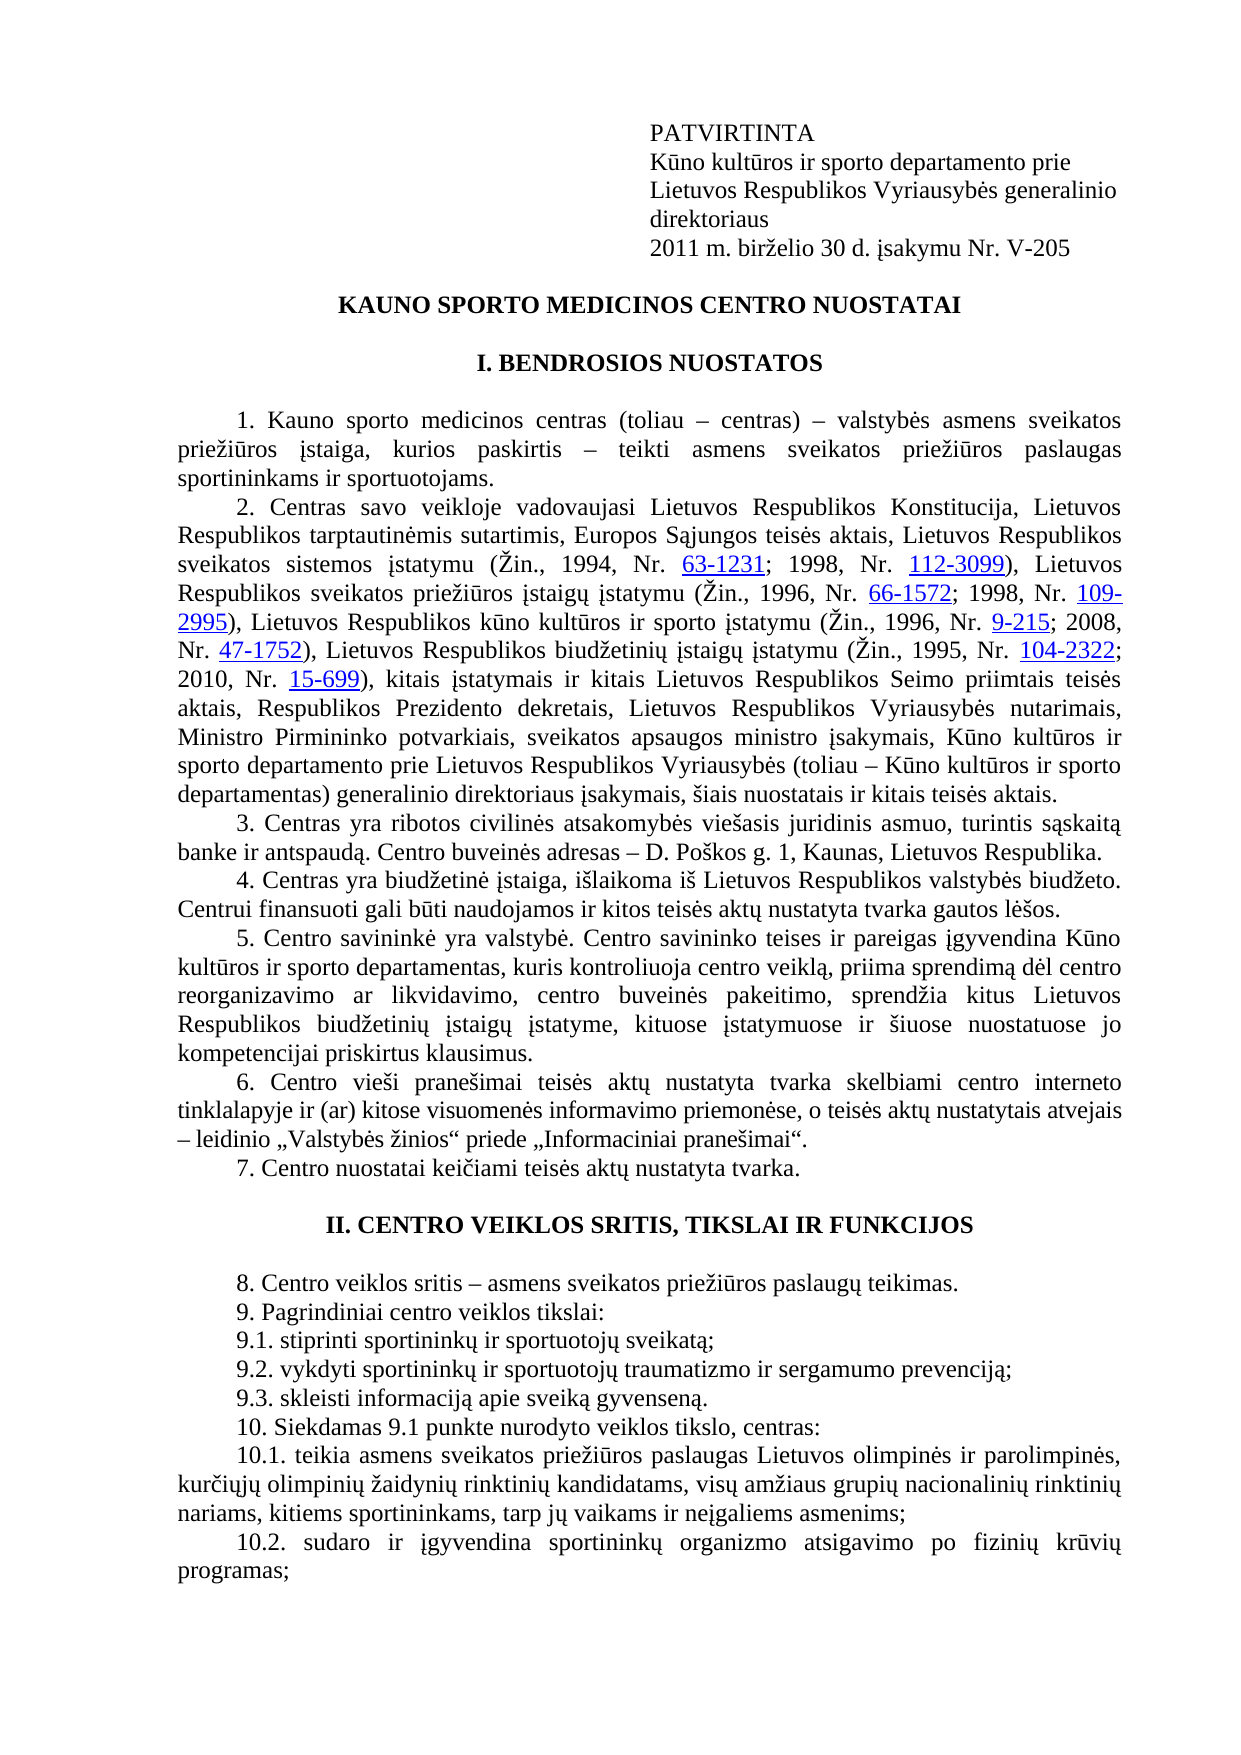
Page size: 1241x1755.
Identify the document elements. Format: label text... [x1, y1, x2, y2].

text Patvirtinta [649, 118, 1122, 147]
text 10.1. teikia asmens sveikatos priežiūros paslaugas Lietuvos olimpinės ir parolimpinės, kurčiųjų olimpinių žaidynių rinktinių kandidatams, visų amžiaus grupių nacionalinių rinktinių nariams, kitiems sportininkams, tarp jų vaikams ir neįgaliems asmenims; [177, 1441, 1122, 1527]
text 2. Centras savo veikloje vadovaujasi Lietuvos Respublikos Konstitucija, Lietuvos Respublikos tarptautinėmis sutartimis, Europos Sąjungos teisės aktais, Lietuvos Respublikos sveikatos sistemos įstatymu (Žin., 1994, Nr. 63-1231; 1998, Nr. 112-3099), Lietuvos Respublikos sveikatos priežiūros įstaigų įstatymu (Žin., 1996, Nr. 66-1572; 1998, Nr. 109-2995), Lietuvos Respublikos kūno kultūros ir sporto įstatymu (Žin., 1996, Nr. 9-215; 2008, Nr. 47-1752), Lietuvos Respublikos biudžetinių įstaigų įstatymu (Žin., 1995, Nr. 104-2322; 2010, Nr. 15-699), kitais įstatymais ir kitais Lietuvos Respublikos Seimo priimtais teisės aktais, Respublikos Prezidento dekretais, Lietuvos Respublikos Vyriausybės nutarimais, Ministro Pirmininko potvarkiais, sveikatos apsaugos ministro įsakymais, Kūno kultūros ir sporto departamento prie Lietuvos Respublikos Vyriausybės (toliau – Kūno kultūros ir sporto departamentas) generalinio direktoriaus įsakymais, šiais nuostatais ir kitais teisės aktais. [177, 492, 1122, 808]
text I. Bendrosios nuostatos [177, 348, 1122, 377]
text 2011 m. birželio 30 d. įsakymu Nr. V-205 [649, 233, 1122, 262]
text 4. Centras yra biudžetinė įstaiga, išlaikoma iš Lietuvos Respublikos valstybės biudžeto. Centrui finansuoti gali būti naudojamos ir kitos teisės aktų nustatyta tvarka gautos lėšos. [177, 866, 1122, 923]
text 10.2. sudaro ir įgyvendina sportininkų organizmo atsigavimo po fizinių krūvių programas; [177, 1527, 1122, 1584]
text II. CENTRO veiklos SRITIS, TIKSLAI IR funkcijos [177, 1211, 1122, 1239]
text 1. Kauno sporto medicinos centras (toliau – centras) – valstybės asmens sveikatos priežiūros įstaiga, kurios paskirtis – teikti asmens sveikatos priežiūros paslaugas sportininkams ir sportuotojams. [177, 406, 1122, 492]
text Kūno kultūros ir sporto departamento prie Lietuvos Respublikos Vyriausybės generalinio direktoriaus [649, 147, 1122, 233]
text 10. Siekdamas 9.1 punkte nurodyto veiklos tikslo, centras: [177, 1412, 1122, 1441]
text 5. Centro savininkė yra valstybė. Centro savininko teises ir pareigas įgyvendina Kūno kultūros ir sporto departamentas, kuris kontroliuoja centro veiklą, priima sprendimą dėl centro reorganizavimo ar likvidavimo, centro buveinės pakeitimo, sprendžia kitus Lietuvos Respublikos biudžetinių įstaigų įstatyme, kituose įstatymuose ir šiuose nuostatuose jo kompetencijai priskirtus klausimus. [177, 923, 1122, 1067]
text 9.2. vykdyti sportininkų ir sportuotojų traumatizmo ir sergamumo prevenciją; [177, 1354, 1122, 1383]
text 9.1. stiprinti sportininkų ir sportuotojų sveikatą; [177, 1326, 1122, 1354]
text 7. Centro nuostatai keičiami teisės aktų nustatyta tvarka. [177, 1153, 1122, 1182]
text 9.3. skleisti informaciją apie sveiką gyvenseną. [177, 1383, 1122, 1412]
text KAUNO SPORTO MEDICINOS CENTRO NUOSTATAI [177, 291, 1122, 319]
text 6. Centro vieši pranešimai teisės aktų nustatyta tvarka skelbiami centro interneto tinklalapyje ir (ar) kitose visuomenės informavimo priemonėse, o teisės aktų nustatytais atvejais – leidinio „Valstybės žinios“ priede „Informaciniai pranešimai“. [177, 1067, 1122, 1153]
text 9. Pagrindiniai centro veiklos tikslai: [177, 1297, 1122, 1326]
text 3. Centras yra ribotos civilinės atsakomybės viešasis juridinis asmuo, turintis sąskaitą banke ir antspaudą. Centro buveinės adresas – d. Poškos g. 1, Kaunas, Lietuvos Respublika. [177, 808, 1122, 866]
text 8. Centro veiklos sritis – asmens sveikatos priežiūros paslaugų teikimas. [177, 1268, 1122, 1297]
